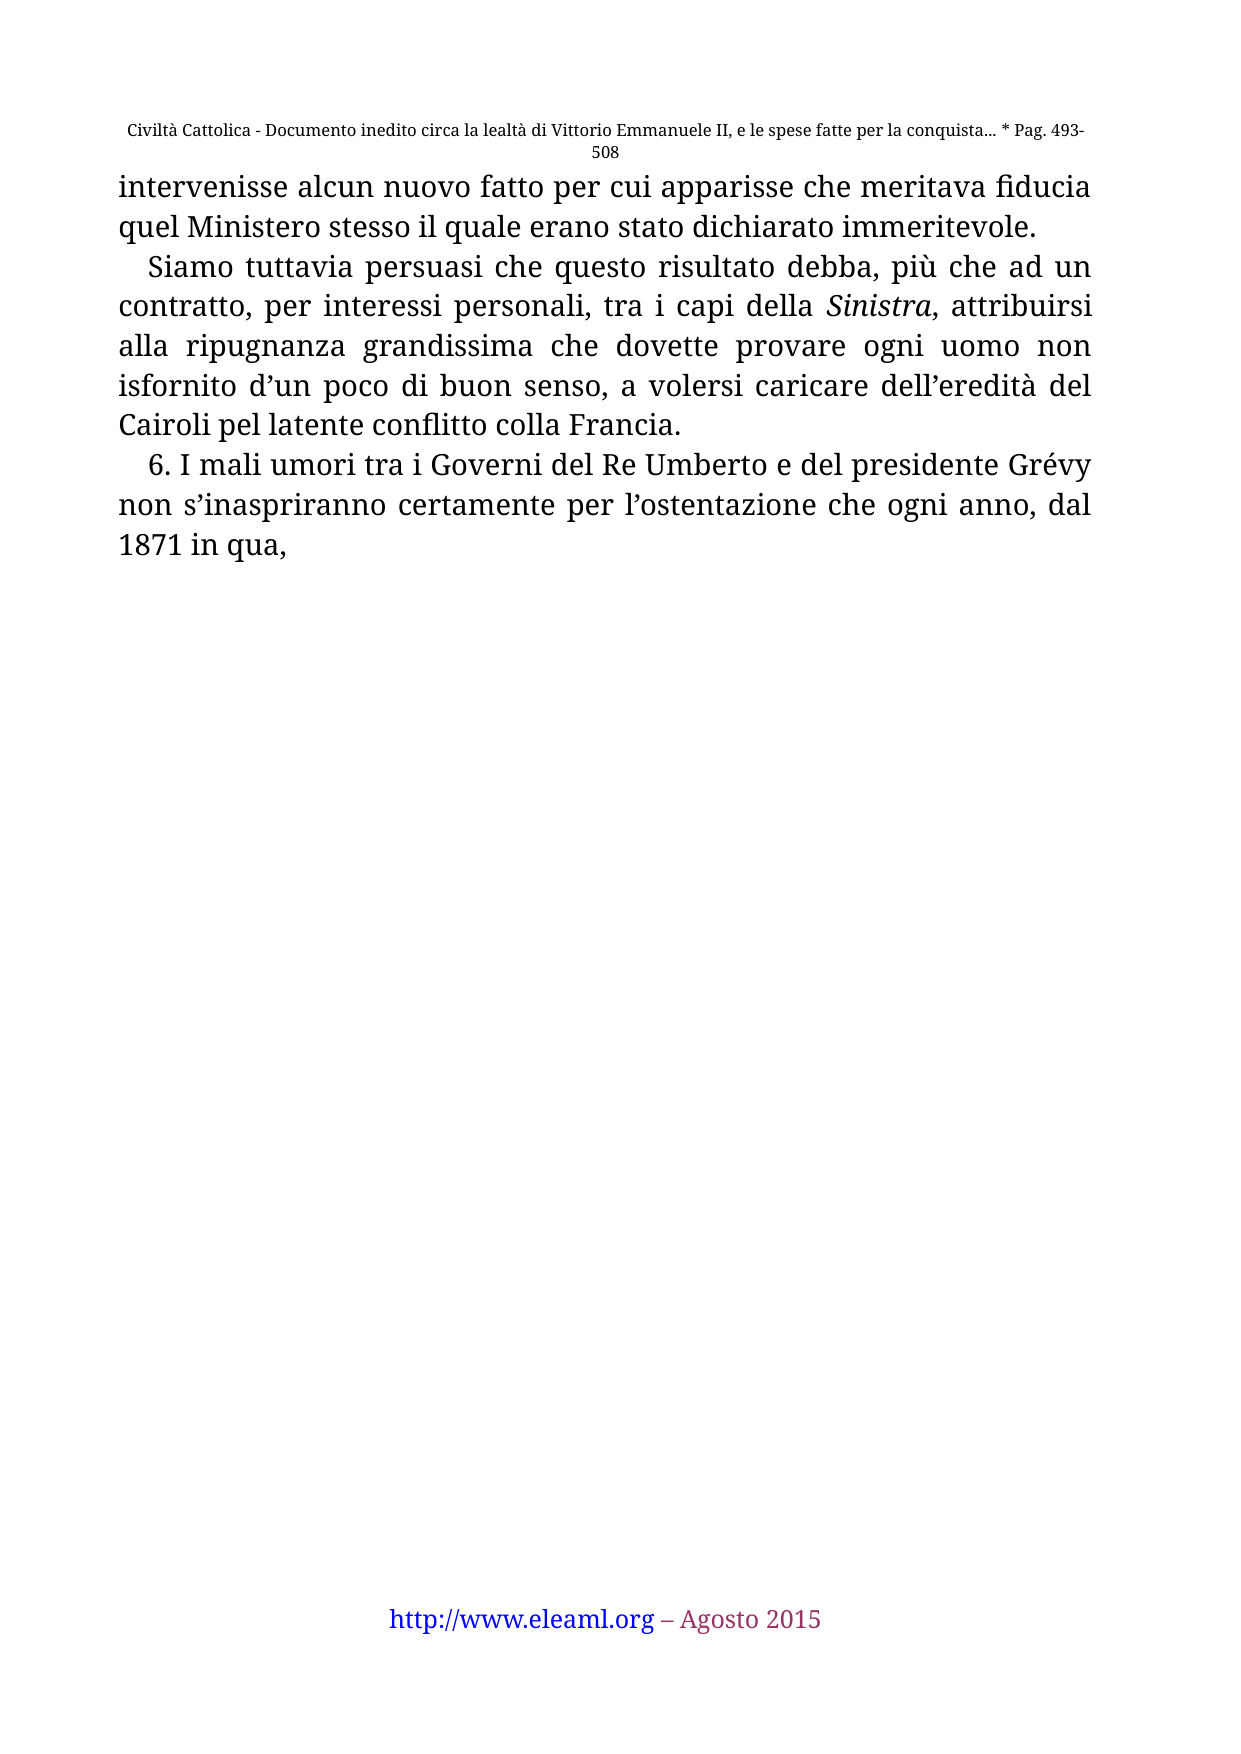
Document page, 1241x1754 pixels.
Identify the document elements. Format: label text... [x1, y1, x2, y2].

text intervenisse alcun nuovo fatto per cui apparisse che meritava fiducia quel Ministero stesso il quale erano stato dichiarato immeritevole. [118, 167, 1093, 246]
text 6. I mali umori tra i Governi del Re Umberto e del presidente Grévy non s’inaspriranno certamente per l’ostentazione che ogni anno, dal 1871 in qua, [118, 444, 1093, 563]
text Siamo tuttavia persuasi che questo risultato debba, più che ad un contratto, per interessi personali, tra i capi della Sinistra, attribuirsi alla ripugnanza grandissima che dovette provare ogni uomo non isfornito d’un poco di buon senso, a volersi caricare dell’eredità del Cairoli pel latente conflitto colla Francia. [118, 246, 1093, 444]
